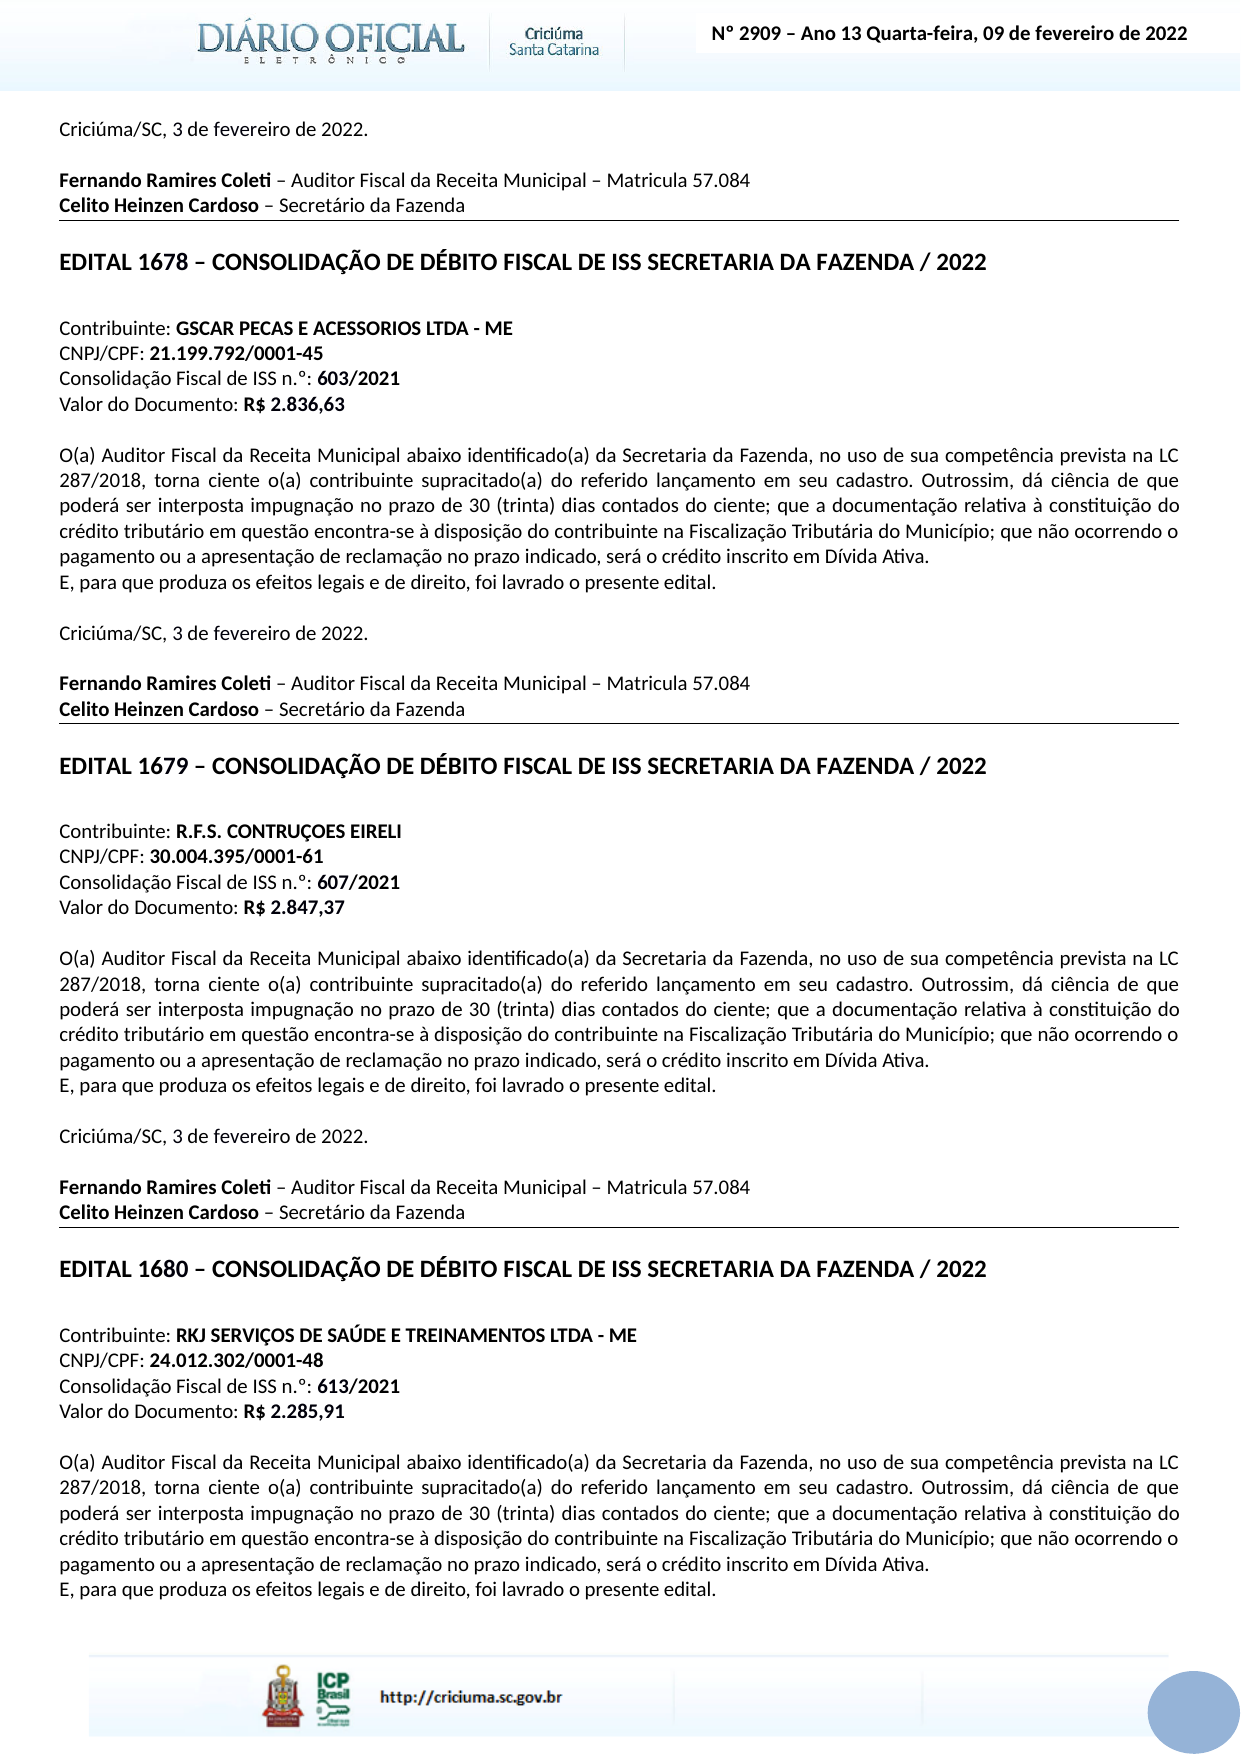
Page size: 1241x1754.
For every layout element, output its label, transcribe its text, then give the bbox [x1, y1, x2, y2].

text E, para que produza os efeitos legais e de direito, foi lavrado o presente edital. [59, 1072, 1181, 1098]
text EDITAL 1678 – CONSOLIDAÇÃO DE DÉBITO FISCAL DE ISS SECRETARIA DA FAZENDA / 2022 [59, 246, 1181, 277]
text Fernando Ramires Coleti – Auditor Fiscal da Receita Municipal – Matricula 57.084 [59, 671, 1179, 696]
text Criciúma/SC, 3 de fevereiro de 2022. [59, 116, 1181, 141]
text O(a) Auditor Fiscal da Receita Municipal abaixo identificado(a) da Secretaria da Fazenda, no uso de sua competência prevista na LC 287/2018, torna ciente o(a) contribuinte supracitado(a) do referido lançamento em seu cadastro. Outrossim, dá ciência de que poderá ser interposta impugnação no prazo de 30 (trinta) dias contados do ciente; que a documentação relativa à constituição do crédito tributário em questão encontra-se à disposição do contribuinte na Fiscalização Tributária do Município; que não ocorrendo o pagamento ou a apresentação de reclamação no prazo indicado, será o crédito inscrito em Dívida Ativa. [59, 945, 1181, 1072]
text Fernando Ramires Coleti – Auditor Fiscal da Receita Municipal – Matricula 57.084 [59, 167, 1179, 192]
text Celito Heinzen Cardoso – Secretário da Fazenda [59, 1199, 1179, 1227]
text Celito Heinzen Cardoso – Secretário da Fazenda [59, 696, 1179, 723]
text E, para que produza os efeitos legais e de direito, foi lavrado o presente edital. [59, 569, 1181, 594]
text Consolidação Fiscal de ISS n.º: 607/2021 [59, 869, 1181, 894]
text E, para que produza os efeitos legais e de direito, foi lavrado o presente edital. [59, 1576, 1181, 1602]
text Fernando Ramires Coleti – Auditor Fiscal da Receita Municipal – Matricula 57.084 [59, 1174, 1179, 1199]
text Consolidação Fiscal de ISS n.º: 603/2021 [59, 366, 1181, 391]
text CNPJ/CPF: 30.004.395/0001-61 [59, 844, 1181, 869]
text Consolidação Fiscal de ISS n.º: 613/2021 [59, 1373, 1181, 1398]
text Criciúma/SC, 3 de fevereiro de 2022. [59, 1123, 1181, 1149]
text Criciúma/SC, 3 de fevereiro de 2022. [59, 620, 1181, 645]
text Valor do Documento: R$ 2.285,91 [59, 1398, 1181, 1424]
text Valor do Documento: R$ 2.847,37 [59, 894, 1181, 920]
text CNPJ/CPF: 21.199.792/0001-45 [59, 340, 1181, 366]
text EDITAL 1680 – CONSOLIDAÇÃO DE DÉBITO FISCAL DE ISS SECRETARIA DA FAZENDA / 2022 [59, 1253, 1181, 1284]
text Valor do Documento: R$ 2.836,63 [59, 391, 1181, 416]
text O(a) Auditor Fiscal da Receita Municipal abaixo identificado(a) da Secretaria da Fazenda, no uso de sua competência prevista na LC 287/2018, torna ciente o(a) contribuinte supracitado(a) do referido lançamento em seu cadastro. Outrossim, dá ciência de que poderá ser interposta impugnação no prazo de 30 (trinta) dias contados do ciente; que a documentação relativa à constituição do crédito tributário em questão encontra-se à disposição do contribuinte na Fiscalização Tributária do Município; que não ocorrendo o pagamento ou a apresentação de reclamação no prazo indicado, será o crédito inscrito em Dívida Ativa. [59, 1449, 1181, 1576]
text CNPJ/CPF: 24.012.302/0001-48 [59, 1347, 1181, 1373]
text Contribuinte: GSCAR PECAS E ACESSORIOS LTDA - ME [59, 315, 1181, 340]
text EDITAL 1679 – CONSOLIDAÇÃO DE DÉBITO FISCAL DE ISS SECRETARIA DA FAZENDA / 2022 [59, 750, 1181, 780]
text Contribuinte: RKJ SERVIÇOS DE SAÚDE E TREINAMENTOS LTDA - ME [59, 1322, 1181, 1347]
text Celito Heinzen Cardoso – Secretário da Fazenda [59, 192, 1179, 220]
text O(a) Auditor Fiscal da Receita Municipal abaixo identificado(a) da Secretaria da Fazenda, no uso de sua competência prevista na LC 287/2018, torna ciente o(a) contribuinte supracitado(a) do referido lançamento em seu cadastro. Outrossim, dá ciência de que poderá ser interposta impugnação no prazo de 30 (trinta) dias contados do ciente; que a documentação relativa à constituição do crédito tributário em questão encontra-se à disposição do contribuinte na Fiscalização Tributária do Município; que não ocorrendo o pagamento ou a apresentação de reclamação no prazo indicado, será o crédito inscrito em Dívida Ativa. [59, 442, 1181, 569]
text Contribuinte: R.F.S. CONTRUÇOES EIRELI [59, 818, 1181, 844]
